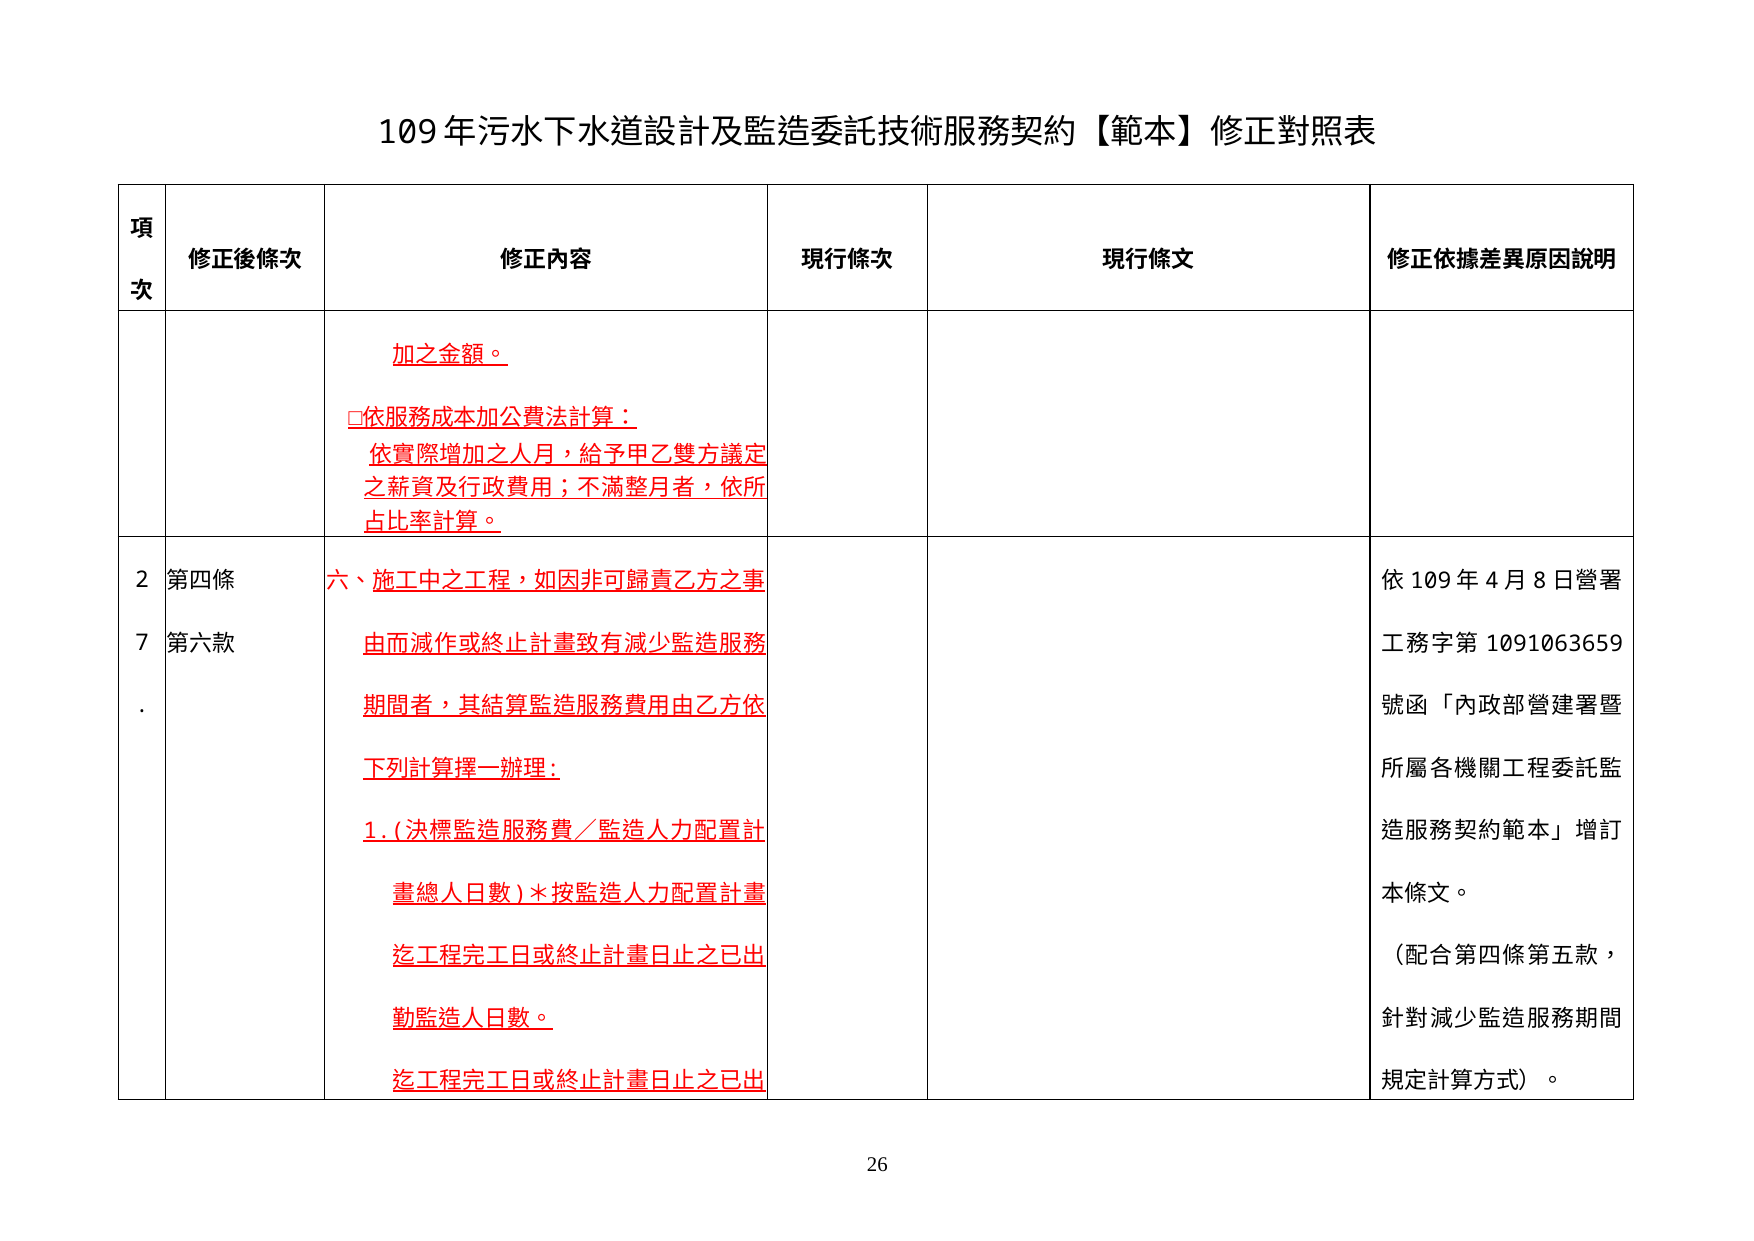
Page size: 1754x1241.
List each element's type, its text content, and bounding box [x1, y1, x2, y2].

table_cell [768, 311, 927, 536]
table_cell [928, 311, 1369, 536]
table_header 項次 [119, 185, 165, 310]
table_cell 依109年4月8日營署工務字第1091063659號函「內政部營建署暨所屬各機關工程委託監造服務契約範本」增訂本條文。 （配合第四條第五款，針對減少監造服務期間規定計算方式）。 [1371, 537, 1633, 1099]
table_header 修正內容 [325, 185, 767, 310]
table_cell 六、施工中之工程，如因非可歸責乙方之事由而減作或終止計畫致有減少監造服務期間者，其結算監造服務費用由乙方依下列計算擇一辦理: 1.(決標監造服務費／監造人力配置計畫總人日數)＊按監造人力配置計畫迄工程完工日或終止計畫日止之已出勤監造人日數。 迄工程完工日或終止計畫日止之已出 [325, 537, 767, 1099]
table_header 現行條次 [768, 185, 927, 310]
table_cell [119, 537, 165, 1099]
table_header 修正依據差異原因說明 [1371, 185, 1633, 310]
table_cell 加之金額。 □依服務成本加公費法計算： 依實際增加之人月，給予甲乙雙方議定之薪資及行政費用；不滿整月者，依所占比率計算。 [325, 311, 767, 536]
table_cell [768, 537, 927, 1099]
table_cell [166, 311, 324, 536]
table_cell [1371, 311, 1633, 536]
table_header 修正後條次 [166, 185, 324, 310]
table_header 現行條文 [928, 185, 1369, 310]
table_cell 第四條 第六款 [166, 537, 324, 1099]
table_cell [119, 311, 165, 536]
table_cell [928, 537, 1369, 1099]
